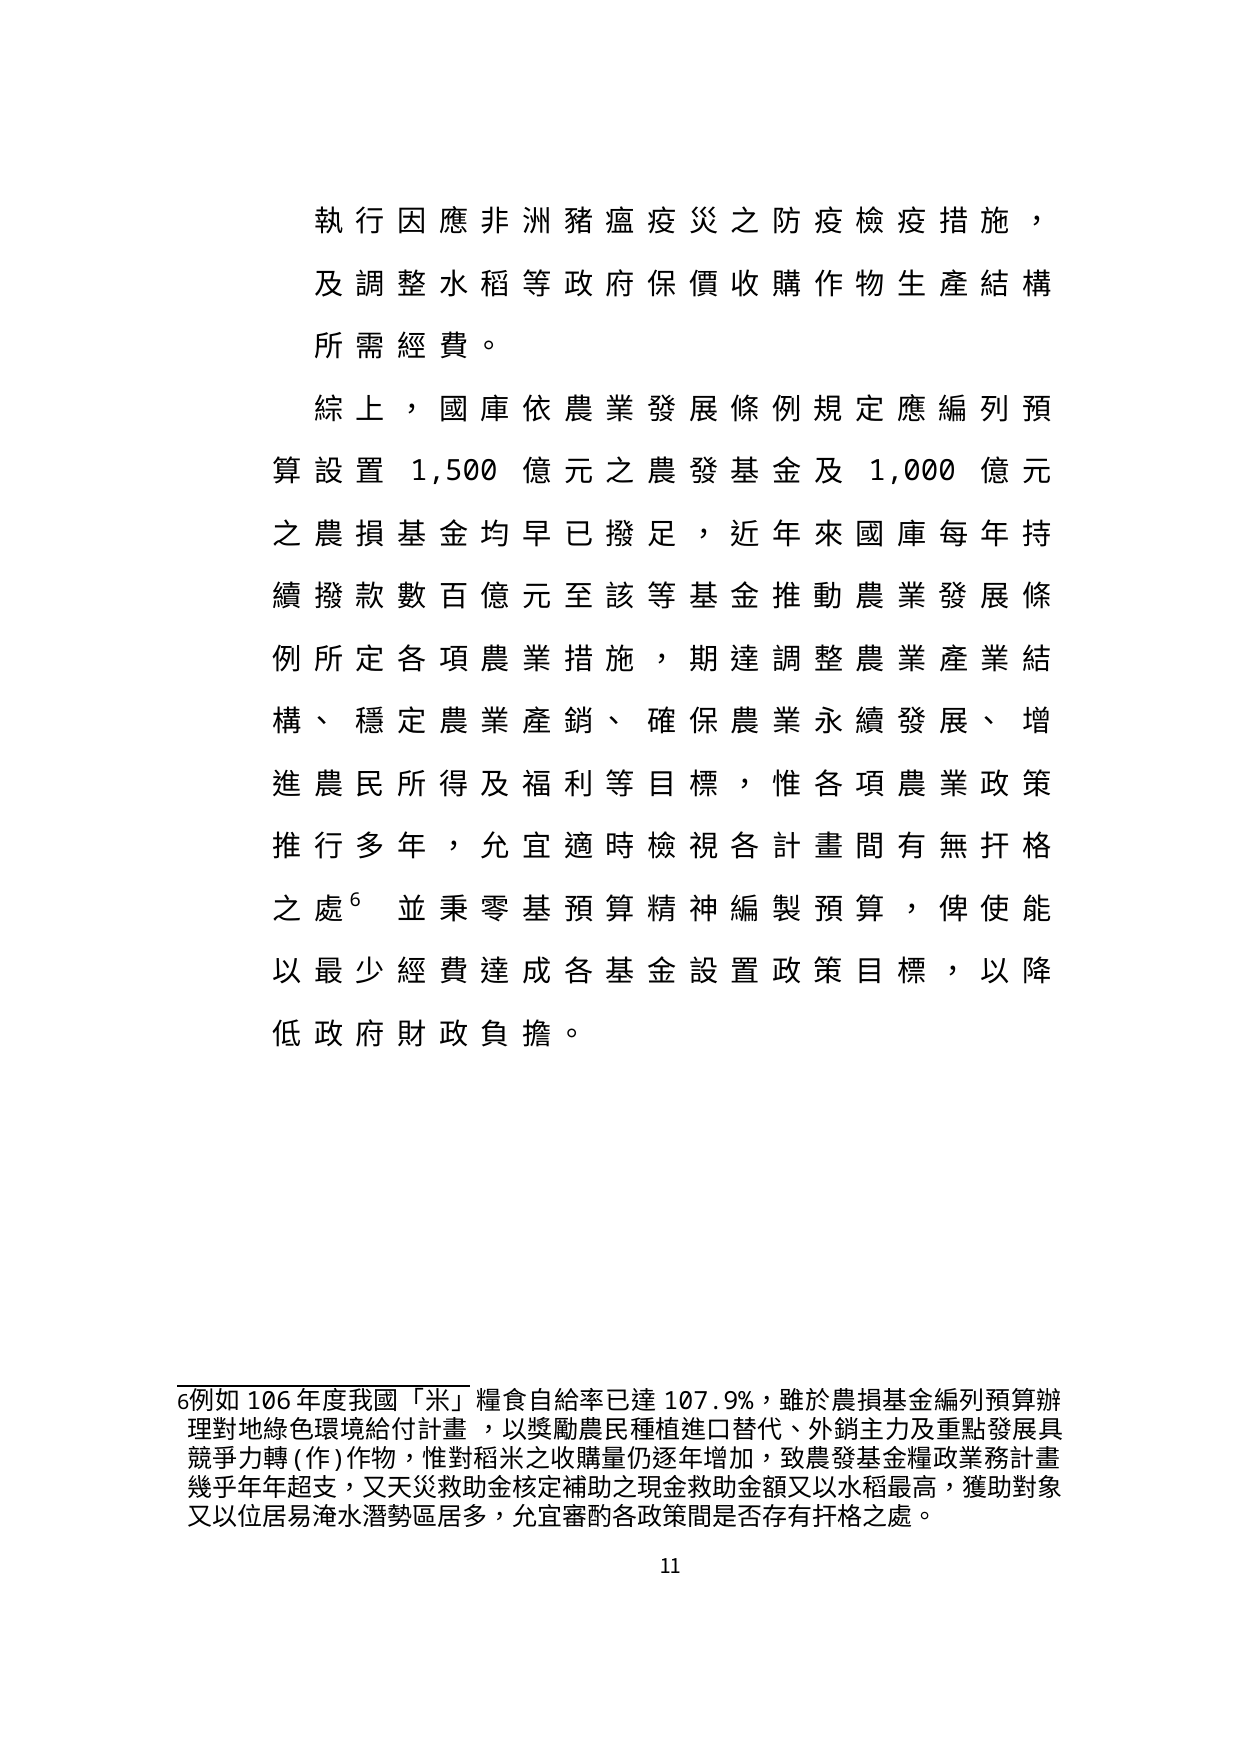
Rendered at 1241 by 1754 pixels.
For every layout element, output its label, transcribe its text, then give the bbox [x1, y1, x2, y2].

text 依附表1所示，農委會109年度編列撥補農業特收基金預算為548.13億元，包含撥予農發基金153.25億元、天災救助基金18.04億元、農損基金100.38億元及農再基金276.46億元等，總計較108年度預算446.46億元增加101.67億元，其中增加金額最高者為增撥農發基金60.29億元、其次為增撥農再基金25.32億元、再次為增撥農損基金14.22億元、最後為增撥天災救助基金1.84億元。增撥農發基金主要係107年度全面辦理濕穀收購措施且稻作豐收致公糧稻穀收購量較預算增加近1倍，故收購金額超支66.14億餘元，需編列預算歸還向其他分基金調度之短期借款；增撥農再基金係依農村再生條例規定國庫分10年(109年度屆期)撥充1,500億元基金，爰於109年度編足；增撥農損基金主要是執行因應非洲豬瘟疫災之防疫檢疫措施，及調整水稻等政府保價收購作物生產結構所需經費。 [271, 177, 1058, 365]
text 綜上，國庫依農業發展條例規定應編列預算設置1,500億元之農發基金及1,000億元之農損基金均早已撥足，近年來國庫每年持續撥款數百億元至該等基金推動農業發展條例所定各項農業措施，期達調整農業產業結構、穩定農業產銷、確保農業永續發展、增進農民所得及福利等目標，惟各項農業政策推行多年，允宜適時檢視各計畫間有無扞格之處並秉零基預算精神編製預算，俾使能以最少經費達成各基金設置政策目標，以降低政府財政負擔。 [242, 365, 1058, 1052]
text 例如106年度我國「米」糧食自給率已達107.9%，雖於農損基金編列預算辦理對地綠色環境給付計畫 ，以獎勵農民種植進口替代、外銷主力及重點發展具競爭力轉(作)作物，惟對稻米之收購量仍逐年增加，致農發基金糧政業務計畫幾乎年年超支，又天災救助金核定補助之現金救助金額又以水稻最高，獲助對象又以位居易淹水潛勢區居多，允宜審酌各政策間是否存有扞格之處。 [177, 1386, 1063, 1532]
